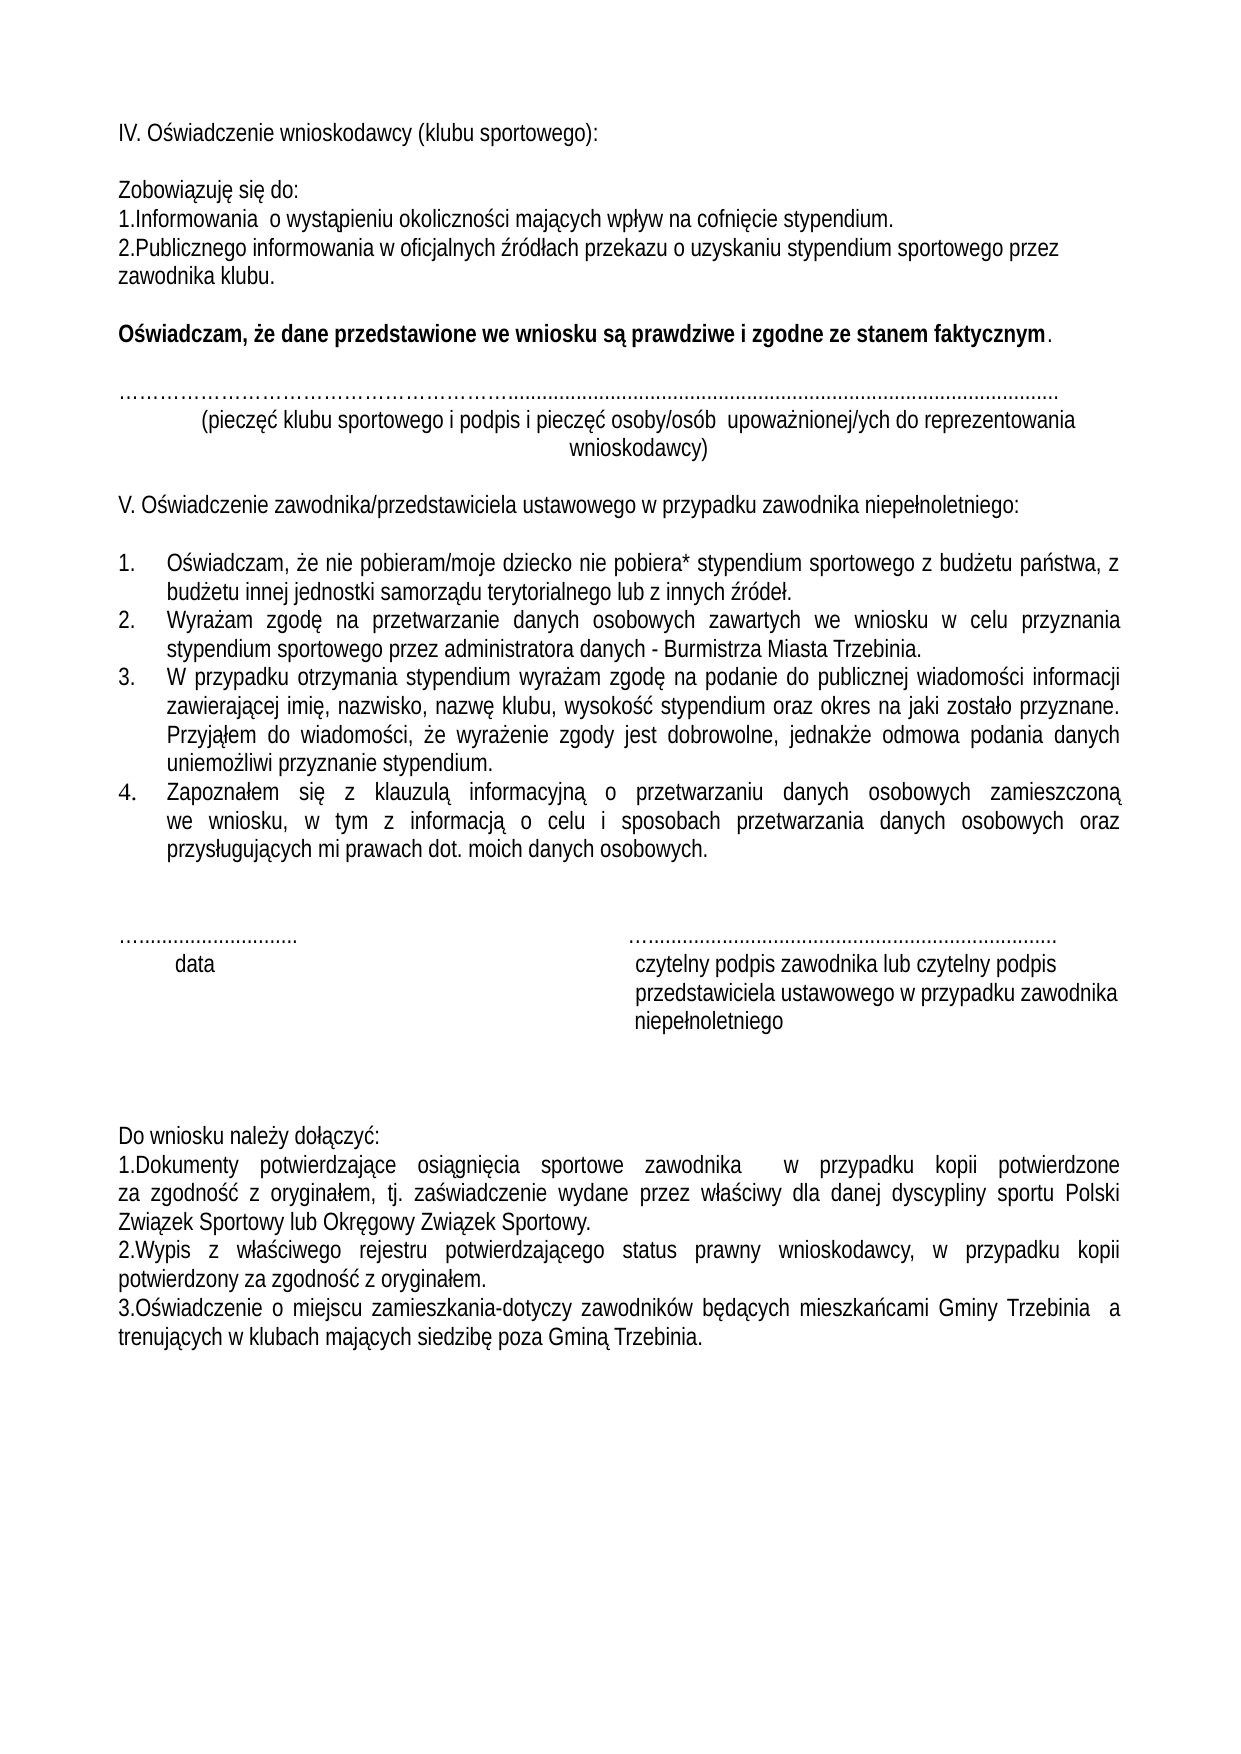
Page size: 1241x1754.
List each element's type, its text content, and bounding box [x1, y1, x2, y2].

text 2.Publicznego informowania w oficjalnych źródłach przekazu o uzyskaniu stypendium sportowego przez zawodnika klubu. [118, 233, 1122, 290]
text V. Oświadczenie zawodnika/przedstawiciela ustawowego w przypadku zawodnika niepełnoletniego: [118, 491, 1122, 519]
list W przypadku otrzymania stypendium wyrażam zgodę na podanie do publicznej wiadomości informacji zawierającej imię, nazwisko, nazwę klubu, wysokość stypendium oraz okres na jaki zostało przyznane. Przyjąłem do wiadomości, że wyrażenie zgody jest dobrowolne, jednakże odmowa podania danych uniemożliwi przyznanie stypendium. [118, 662, 1122, 777]
text przedstawiciela ustawowego w przypadku zawodnika niepełnoletniego [634, 978, 1122, 1035]
list Zapoznałem się z klauzulą informacyjną o przetwarzaniu danych osobowych zamieszczoną we wniosku, w tym z informacją o celu i sposobach przetwarzania danych osobowych oraz przysługujących mi prawach dot. moich danych osobowych. [118, 777, 1122, 863]
text Oświadczam, że dane przedstawione we wniosku są prawdziwe i zgodne ze stanem faktycznym. [118, 319, 1122, 347]
text …............................ …........................................................................ [118, 920, 1122, 949]
list Wyrażam zgodę na przetwarzanie danych osobowych zawartych we wniosku w celu przyznania stypendium sportowego przez administratora danych - Burmistrza Miasta Trzebinia. [118, 605, 1122, 662]
text Do wniosku należy dołączyć: [118, 1121, 1122, 1149]
text data czytelny podpis zawodnika lub czytelny podpis [118, 949, 1122, 978]
text 1.Dokumenty potwierdzające osiągnięcia sportowe zawodnika w przypadku kopii potwierdzone za zgodność z oryginałem, tj. zaświadczenie wydane przez właściwy dla danej dyscypliny sportu Polski Związek Sportowy lub Okręgowy Związek Sportowy. [118, 1149, 1122, 1236]
list Oświadczam, że nie pobieram/moje dziecko nie pobiera* stypendium sportowego z budżetu państwa, z budżetu innej jednostki samorządu terytorialnego lub z innych źródeł. [118, 548, 1122, 605]
text (pieczęć klubu sportowego i podpis i pieczęć osoby/osób upoważnionej/ych do reprezentowania wnioskodawcy) [156, 404, 1122, 462]
text Zobowiązuję się do: [118, 175, 1122, 204]
text 2.Wypis z właściwego rejestru potwierdzającego status prawny wnioskodawcy, w przypadku kopii potwierdzony za zgodność z oryginałem. [118, 1236, 1122, 1293]
text IV. Oświadczenie wnioskodawcy (klubu sportowego): [118, 118, 1122, 147]
text 3.Oświadczenie o miejscu zamieszkania-dotyczy zawodników będących mieszkańcami Gminy Trzebinia a trenujących w klubach mających siedzibę poza Gminą Trzebinia. [118, 1293, 1122, 1350]
text …………………………………………………................................................................................................. [118, 376, 1122, 404]
text 1.Informowania o wystąpieniu okoliczności mających wpływ na cofnięcie stypendium. [118, 204, 1122, 233]
